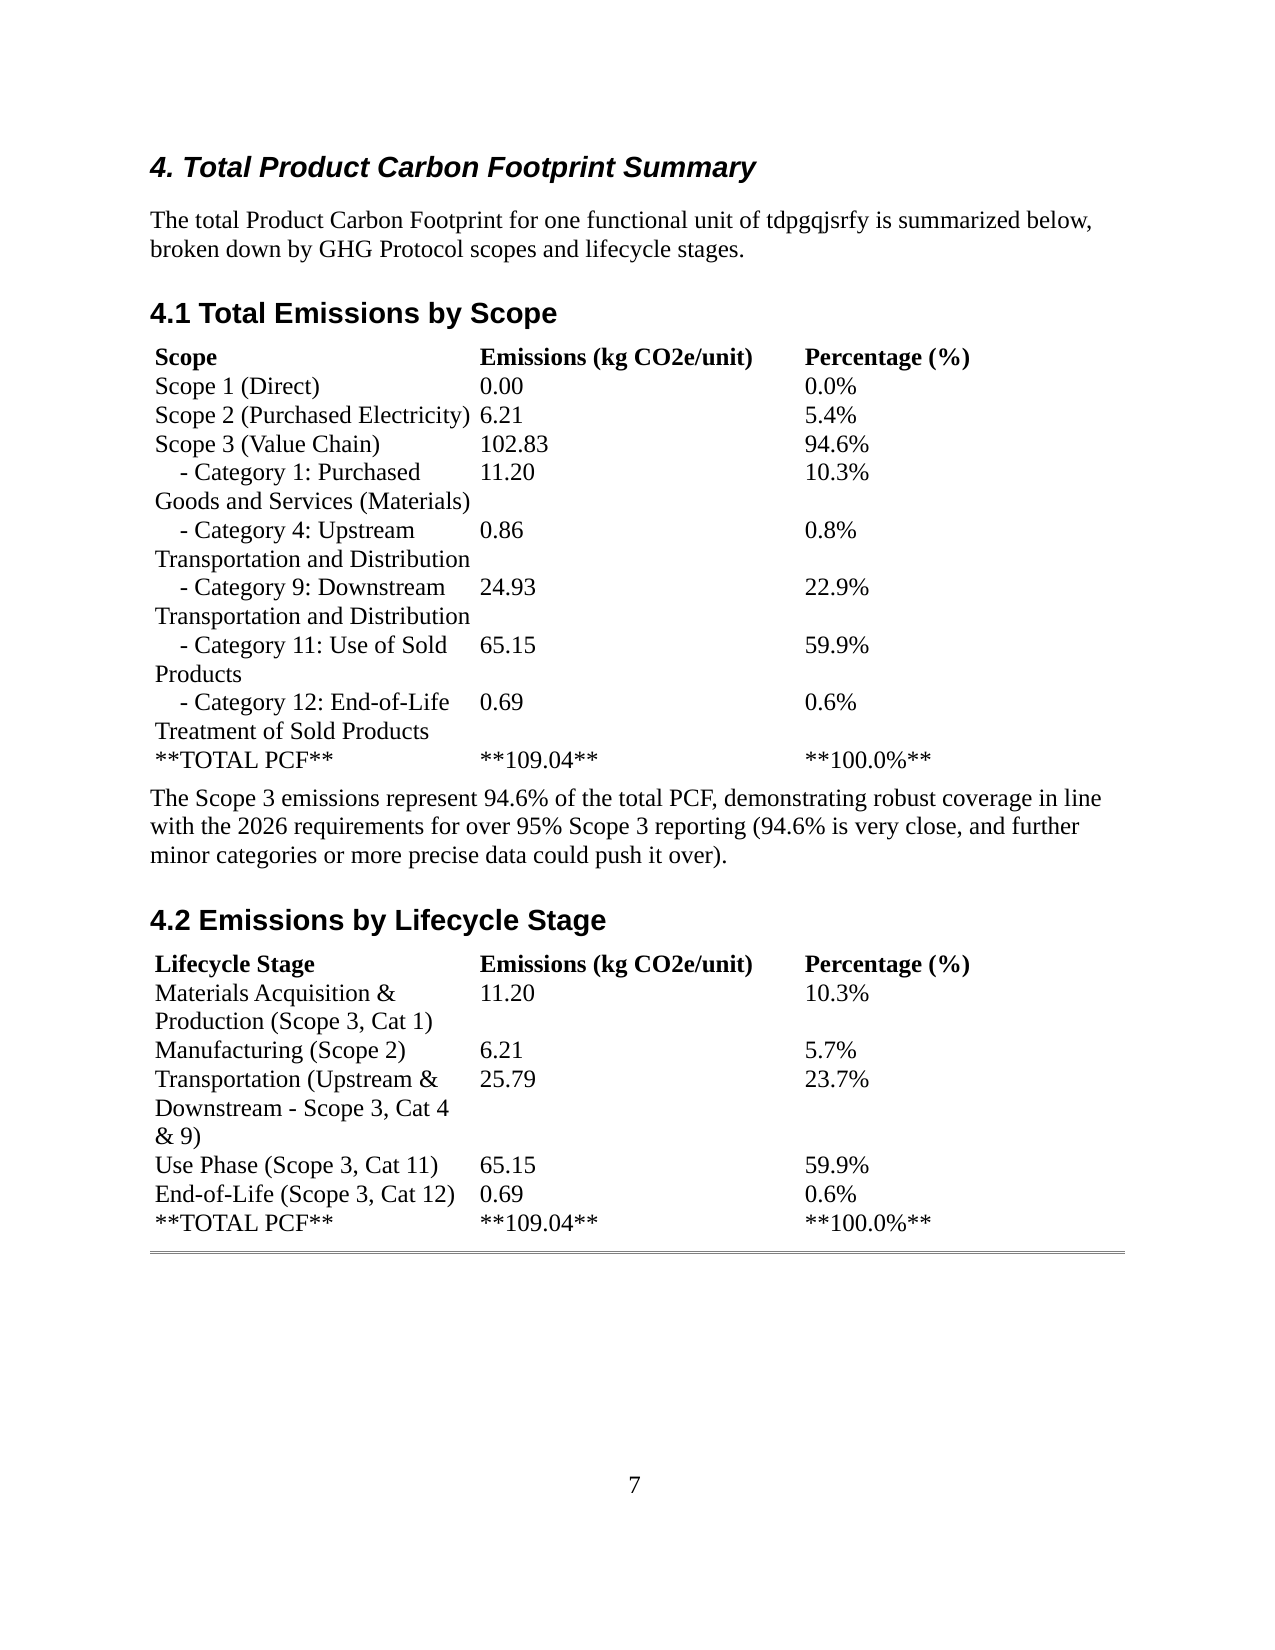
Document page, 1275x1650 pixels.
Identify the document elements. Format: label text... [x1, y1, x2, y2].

table_cell Materials Acquisition & Production (Scope 3, Cat 1) [150, 978, 475, 1035]
table_cell **TOTAL PCF** [150, 1208, 475, 1236]
table_cell 11.20 [475, 978, 800, 1035]
table_cell - Category 4: Upstream Transportation and Distribution [150, 515, 475, 572]
table_header Scope [150, 343, 475, 371]
table_cell 0.00 [475, 371, 800, 400]
table_cell - Category 11: Use of Sold Products [150, 630, 475, 687]
table_cell End-of-Life (Scope 3, Cat 12) [150, 1179, 475, 1208]
table_cell **100.0%** [800, 745, 1125, 774]
table_cell **109.04** [475, 745, 800, 774]
table_cell **TOTAL PCF** [150, 745, 475, 774]
subtitle 4.2 Emissions by Lifecycle Stage [150, 903, 1125, 936]
table_cell 0.69 [475, 1179, 800, 1208]
table_cell 11.20 [475, 458, 800, 515]
table_cell - Category 1: Purchased Goods and Services (Materials) [150, 458, 475, 515]
table_cell 0.0% [800, 371, 1125, 400]
table_header Percentage (%) [800, 343, 1125, 371]
table_cell 59.9% [800, 1150, 1125, 1179]
table_cell Manufacturing (Scope 2) [150, 1035, 475, 1064]
table_cell 10.3% [800, 978, 1125, 1035]
table_cell Transportation (Upstream & Downstream - Scope 3, Cat 4 & 9) [150, 1064, 475, 1150]
table_cell 0.6% [800, 688, 1125, 745]
table_cell Scope 1 (Direct) [150, 371, 475, 400]
table_cell 65.15 [475, 630, 800, 687]
table_cell Use Phase (Scope 3, Cat 11) [150, 1150, 475, 1179]
table_cell Scope 2 (Purchased Electricity) [150, 400, 475, 429]
table_cell 6.21 [475, 400, 800, 429]
table_cell 10.3% [800, 458, 1125, 515]
table_cell 0.69 [475, 688, 800, 745]
table_cell 0.8% [800, 515, 1125, 572]
table_cell 0.86 [475, 515, 800, 572]
table_cell 25.79 [475, 1064, 800, 1150]
table_cell **109.04** [475, 1208, 800, 1236]
table_cell 94.6% [800, 429, 1125, 457]
text The total Product Carbon Footprint for one functional unit of tdpgqjsrfy is summarized below, broken down by GHG Protocol scopes and lifecycle stages. [150, 205, 1125, 262]
text The Scope 3 emissions represent 94.6% of the total PCF, demonstrating robust coverage in line with the 2026 requirements for over 95% Scope 3 reporting (94.6% is very close, and further minor categories or more precise data could push it over). [150, 783, 1125, 869]
subtitle 4.1 Total Emissions by Scope [150, 296, 1125, 330]
table_cell Scope 3 (Value Chain) [150, 429, 475, 457]
table_cell - Category 12: End-of-Life Treatment of Sold Products [150, 688, 475, 745]
table_cell 65.15 [475, 1150, 800, 1179]
table_cell 23.7% [800, 1064, 1125, 1150]
table_header Emissions (kg CO2e/unit) [475, 949, 800, 978]
table_cell 24.93 [475, 573, 800, 630]
table_header Percentage (%) [800, 949, 1125, 978]
table_cell 0.6% [800, 1179, 1125, 1208]
table_cell 5.4% [800, 400, 1125, 429]
subtitle 4. Total Product Carbon Footprint Summary [150, 150, 1125, 183]
table_cell 59.9% [800, 630, 1125, 687]
table_cell - Category 9: Downstream Transportation and Distribution [150, 573, 475, 630]
table_cell 5.7% [800, 1035, 1125, 1064]
table_cell 102.83 [475, 429, 800, 457]
table_cell **100.0%** [800, 1208, 1125, 1236]
table_cell 22.9% [800, 573, 1125, 630]
table_header Emissions (kg CO2e/unit) [475, 343, 800, 371]
table_header Lifecycle Stage [150, 949, 475, 978]
table_cell 6.21 [475, 1035, 800, 1064]
